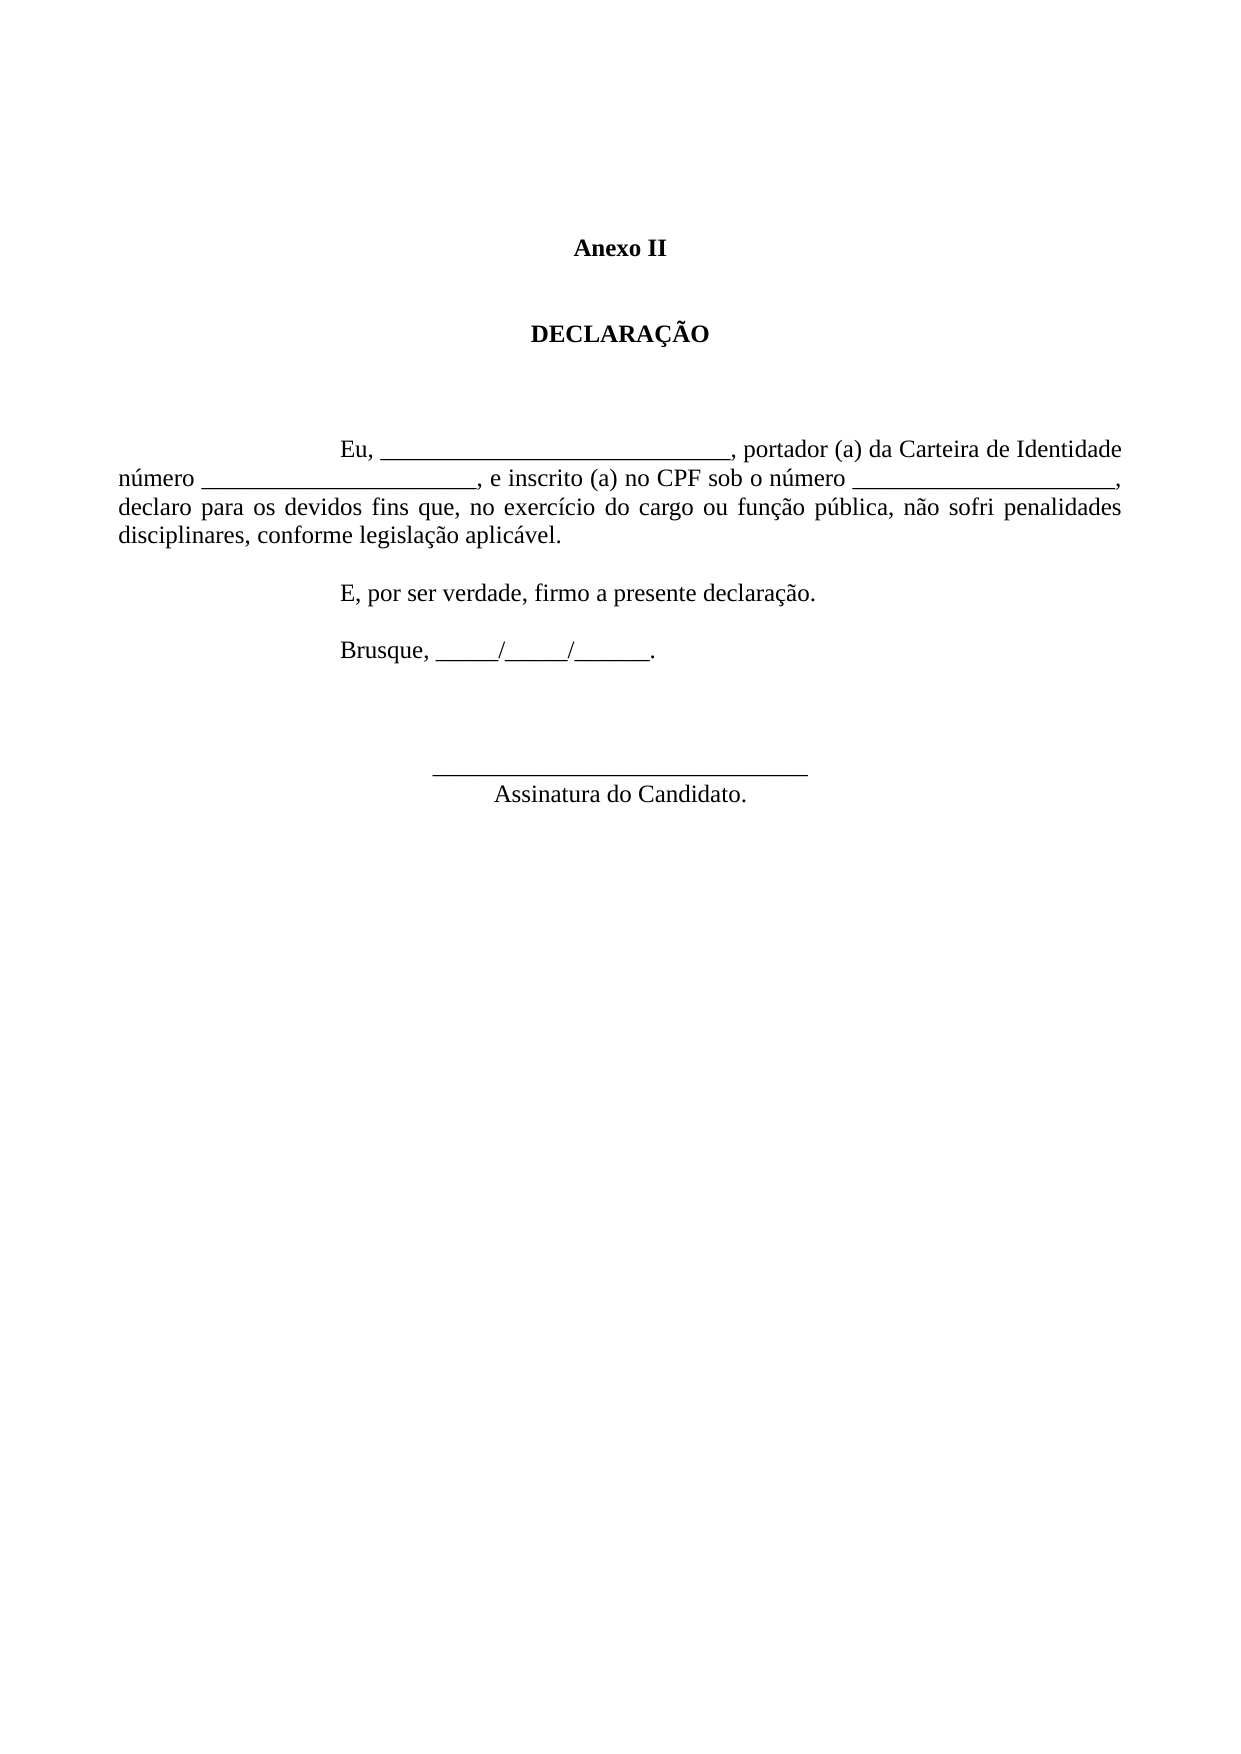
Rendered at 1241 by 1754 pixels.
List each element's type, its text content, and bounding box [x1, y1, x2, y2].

text Anexo II [118, 233, 1122, 262]
text Brusque, _____/_____/______. [118, 636, 1122, 664]
text Eu, ____________________________, portador (a) da Carteira de Identidade número ______________________, e inscrito (a) no CPF sob o número _____________________, declaro para os devidos fins que, no exercício do cargo ou função pública, não sofri penalidades disciplinares, conforme legislação aplicável. [118, 434, 1122, 549]
text ______________________________ [118, 751, 1122, 779]
text E, por ser verdade, firmo a presente declaração. [118, 578, 1122, 607]
text DECLARAÇÃO [118, 319, 1122, 348]
text Assinatura do Candidato. [118, 779, 1122, 808]
